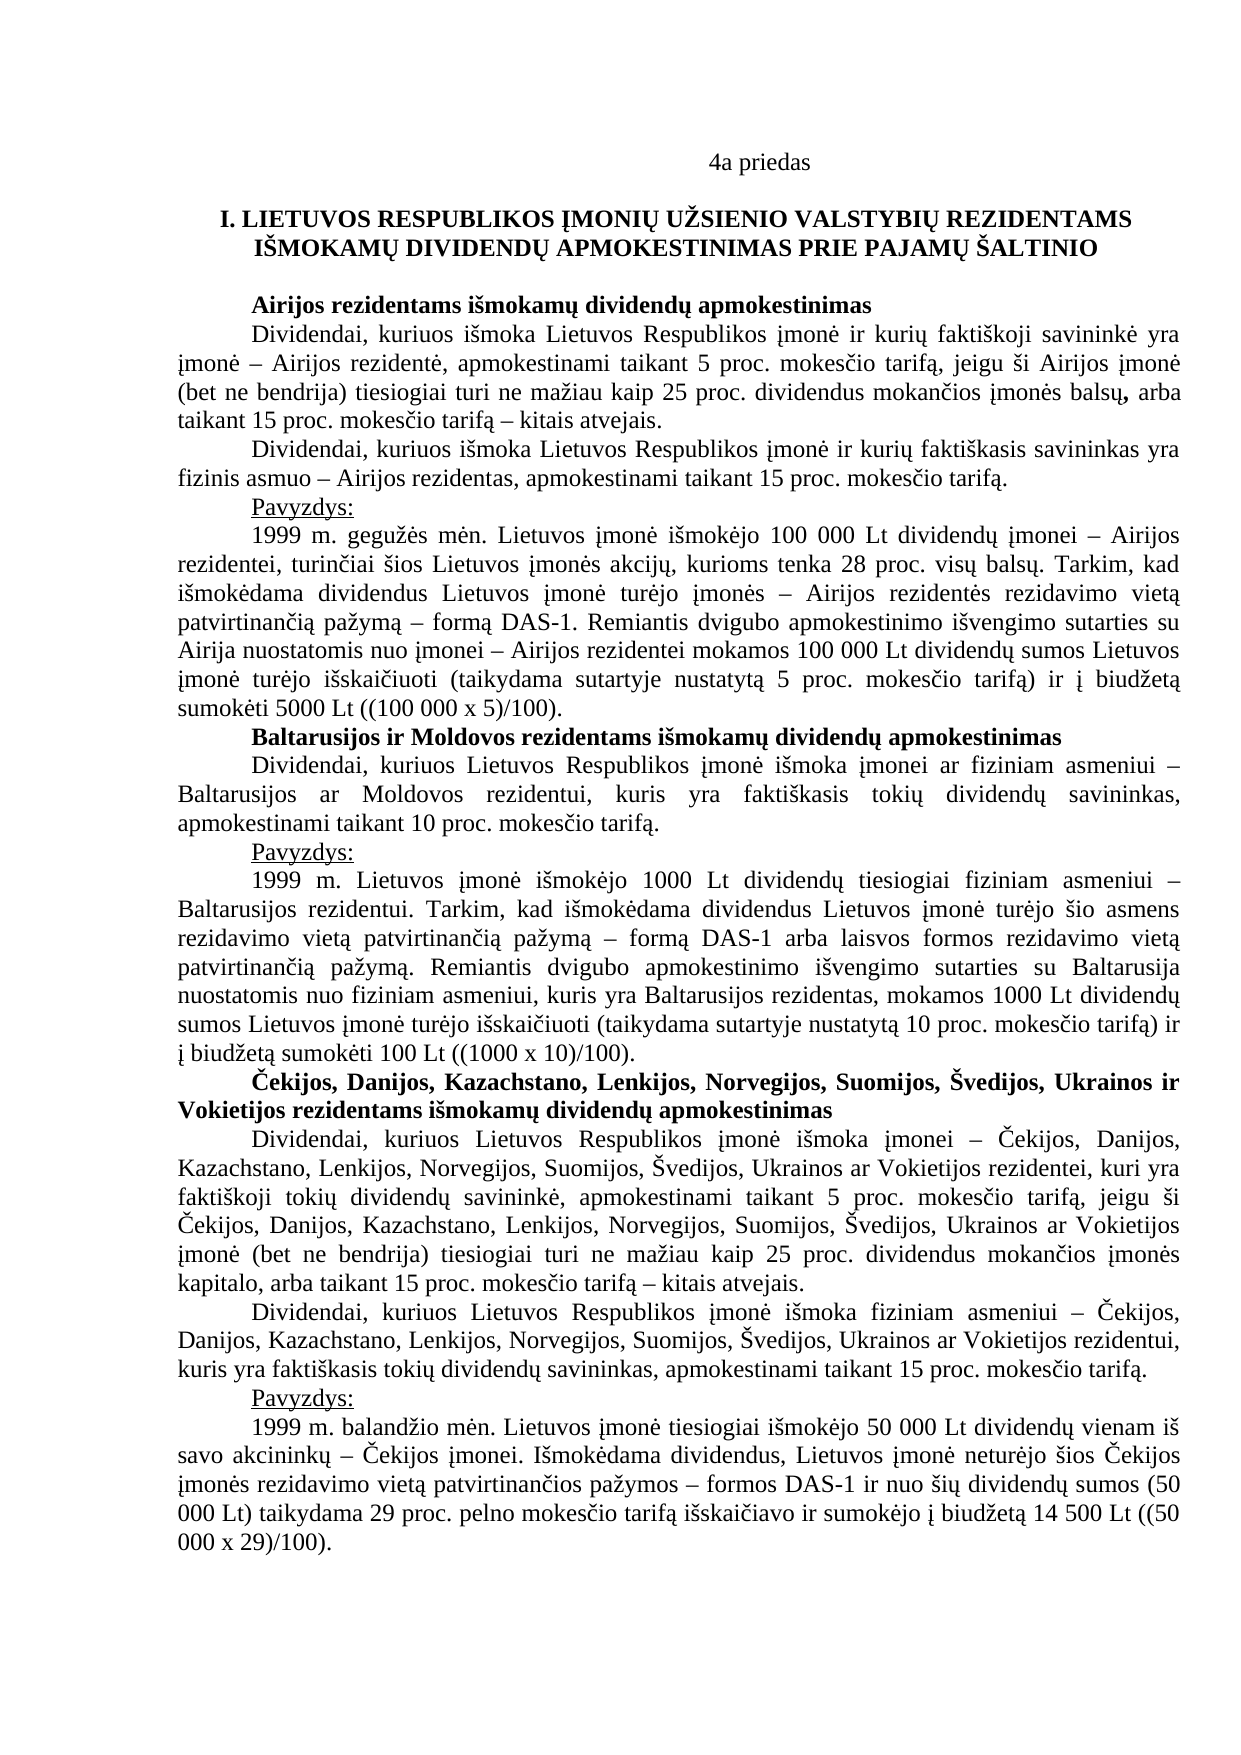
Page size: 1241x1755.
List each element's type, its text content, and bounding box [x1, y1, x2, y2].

text Dividendai, kuriuos Lietuvos Respublikos įmonė išmoka fiziniam asmeniui – Čekijos, Danijos, Kazachstano, Lenkijos, Norvegijos, Suomijos, Švedijos, Ukrainos ar Vokietijos rezidentui, kuris yra faktiškasis tokių dividendų savininkas, apmokestinami taikant 15 proc. mokesčio tarifą. [177, 1297, 1181, 1383]
text Dividendai, kuriuos Lietuvos Respublikos įmonė išmoka įmonei – Čekijos, Danijos, Kazachstano, Lenkijos, Norvegijos, Suomijos, Švedijos, Ukrainos ar Vokietijos rezidentei, kuri yra faktiškoji tokių dividendų savininkė, apmokestinami taikant 5 proc. mokesčio tarifą, jeigu ši Čekijos, Danijos, Kazachstano, Lenkijos, Norvegijos, Suomijos, Švedijos, Ukrainos ar Vokietijos įmonė (bet ne bendrija) tiesiogiai turi ne mažiau kaip 25 proc. dividendus mokančios įmonės kapitalo, arba taikant 15 proc. mokesčio tarifą – kitais atvejais. [177, 1124, 1181, 1297]
text 4a priedas [177, 147, 1181, 176]
text Dividendai, kuriuos išmoka Lietuvos Respublikos įmonė ir kurių faktiškasis savininkas yra fizinis asmuo – Airijos rezidentas, apmokestinami taikant 15 proc. mokesčio tarifą. [177, 434, 1181, 492]
text Dividendai, kuriuos išmoka Lietuvos Respublikos įmonė ir kurių faktiškoji savininkė yra įmonė – Airijos rezidentė, apmokestinami taikant 5 proc. mokesčio tarifą, jeigu ši Airijos įmonė (bet ne bendrija) tiesiogiai turi ne mažiau kaip 25 proc. dividendus mokančios įmonės balsų, arba taikant 15 proc. mokesčio tarifą – kitais atvejais. [177, 319, 1181, 434]
text I. Lietuvos Respublikos įmonių užsienio valstybių rezidentams [177, 204, 1181, 233]
text Pavyzdys: [177, 837, 1181, 866]
text Čekijos, Danijos, Kazachstano, Lenkijos, Norvegijos, Suomijos, Švedijos, Ukrainos ir Vokietijos rezidentams išmokamų dividendų apmokestinimas [177, 1067, 1181, 1124]
text 1999 m. Lietuvos įmonė išmokėjo 1000 Lt dividendų tiesiogiai fiziniam asmeniui – Baltarusijos rezidentui. Tarkim, kad išmokėdama dividendus Lietuvos įmonė turėjo šio asmens rezidavimo vietą patvirtinančią pažymą – formą DAS-1 arba laisvos formos rezidavimo vietą patvirtinančią pažymą. Remiantis dvigubo apmokestinimo išvengimo sutarties su Baltarusija nuostatomis nuo fiziniam asmeniui, kuris yra Baltarusijos rezidentas, mokamos 1000 Lt dividendų sumos Lietuvos įmonė turėjo išskaičiuoti (taikydama sutartyje nustatytą 10 proc. mokesčio tarifą) ir į biudžetą sumokėti 100 Lt ((1000 x 10)/100). [177, 866, 1181, 1067]
text išmokamų dividendų apmokestinimas prie pajamų šaltinio [177, 233, 1181, 262]
text Airijos rezidentams išmokamų dividendų apmokestinimas [177, 291, 1181, 319]
text Pavyzdys: [177, 1383, 1181, 1412]
text 1999 m. balandžio mėn. Lietuvos įmonė tiesiogiai išmokėjo 50 000 Lt dividendų vienam iš savo akcininkų – Čekijos įmonei. Išmokėdama dividendus, Lietuvos įmonė neturėjo šios Čekijos įmonės rezidavimo vietą patvirtinančios pažymos – formos DAS-1 ir nuo šių dividendų sumos (50 000 Lt) taikydama 29 proc. pelno mokesčio tarifą išskaičiavo ir sumokėjo į biudžetą 14 500 Lt ((50 000 x 29)/100). [177, 1412, 1181, 1556]
text 1999 m. gegužės mėn. Lietuvos įmonė išmokėjo 100 000 Lt dividendų įmonei – Airijos rezidentei, turinčiai šios Lietuvos įmonės akcijų, kurioms tenka 28 proc. visų balsų. Tarkim, kad išmokėdama dividendus Lietuvos įmonė turėjo įmonės – Airijos rezidentės rezidavimo vietą patvirtinančią pažymą – formą DAS-1. Remiantis dvigubo apmokestinimo išvengimo sutarties su Airija nuostatomis nuo įmonei – Airijos rezidentei mokamos 100 000 Lt dividendų sumos Lietuvos įmonė turėjo išskaičiuoti (taikydama sutartyje nustatytą 5 proc. mokesčio tarifą) ir į biudžetą sumokėti 5000 Lt ((100 000 x 5)/100). [177, 521, 1181, 722]
text Baltarusijos ir Moldovos rezidentams išmokamų dividendų apmokestinimas [177, 722, 1181, 751]
text Pavyzdys: [177, 492, 1181, 521]
text Dividendai, kuriuos Lietuvos Respublikos įmonė išmoka įmonei ar fiziniam asmeniui – Baltarusijos ar Moldovos rezidentui, kuris yra faktiškasis tokių dividendų savininkas, apmokestinami taikant 10 proc. mokesčio tarifą. [177, 751, 1181, 837]
